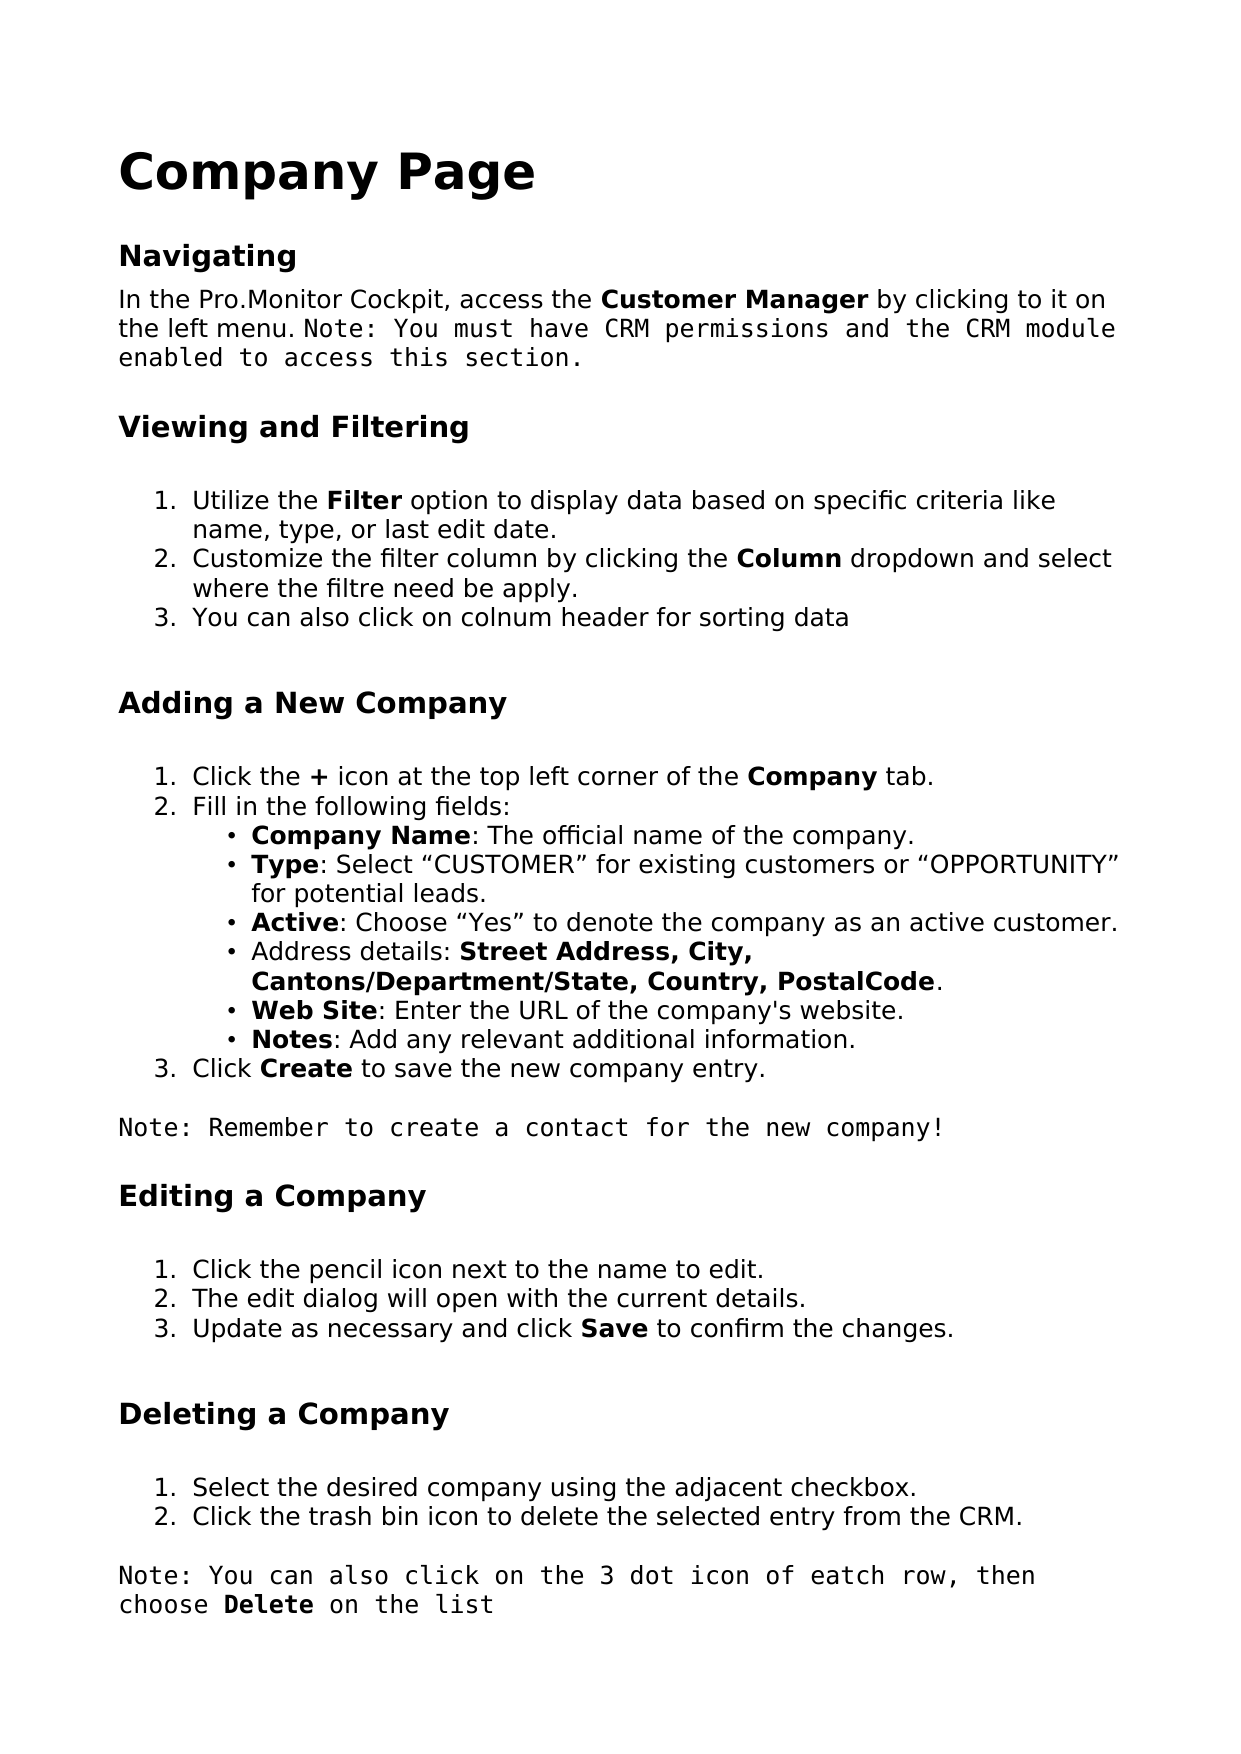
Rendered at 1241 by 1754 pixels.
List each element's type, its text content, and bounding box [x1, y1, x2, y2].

list Address details: Street Address, City, Cantons/Department/State, Country, PostalCode. [236, 937, 1122, 996]
subtitle Navigating [118, 239, 1122, 273]
list Click the pencil icon next to the name to edit. [177, 1255, 1122, 1284]
subtitle Editing a Company [118, 1179, 1122, 1213]
list Update as necessary and click Save to confirm the changes. [177, 1314, 1122, 1343]
subtitle Adding a New Company [118, 687, 1122, 721]
list Notes: Add any relevant additional information. [236, 1025, 1122, 1054]
subtitle Viewing and Filtering [118, 410, 1122, 444]
list Click Create to save the new company entry. [177, 1054, 1122, 1083]
list Select the desired company using the adjacent checkbox. [177, 1473, 1122, 1502]
list Fill in the following fields: [177, 792, 1122, 821]
list Company Name: The official name of the company. [236, 821, 1122, 850]
list Click the + icon at the top left corner of the Company tab. [177, 762, 1122, 792]
text Note: Remember to create a contact for the new company! [118, 1113, 1122, 1142]
text In the Pro.Monitor Cockpit, access the Customer Manager by clicking to it on the left menu. Note: You must have CRM permissions and the CRM module enabled to access this section. [118, 285, 1122, 373]
list Type: Select “CUSTOMER” for existing customers or “OPPORTUNITY” for potential leads. [236, 850, 1122, 908]
text Note: You can also click on the 3 dot icon of eatch row, then choose Delete on the list [118, 1561, 1122, 1619]
list Utilize the Filter option to display data based on specific criteria like name, type, or last edit date. [177, 486, 1122, 544]
list The edit dialog will open with the current details. [177, 1284, 1122, 1314]
list Active: Choose “Yes” to denote the company as an active customer. [236, 908, 1122, 937]
subtitle Deleting a Company [118, 1397, 1122, 1431]
list Click the trash bin icon to delete the selected entry from the CRM. [177, 1502, 1122, 1532]
list Web Site: Enter the URL of the company's website. [236, 996, 1122, 1025]
list Customize the filter column by clicking the Column dropdown and select where the filtre need be apply. [177, 544, 1122, 603]
subtitle Company Page [118, 143, 1122, 201]
list You can also click on colnum header for sorting data [177, 603, 1122, 632]
